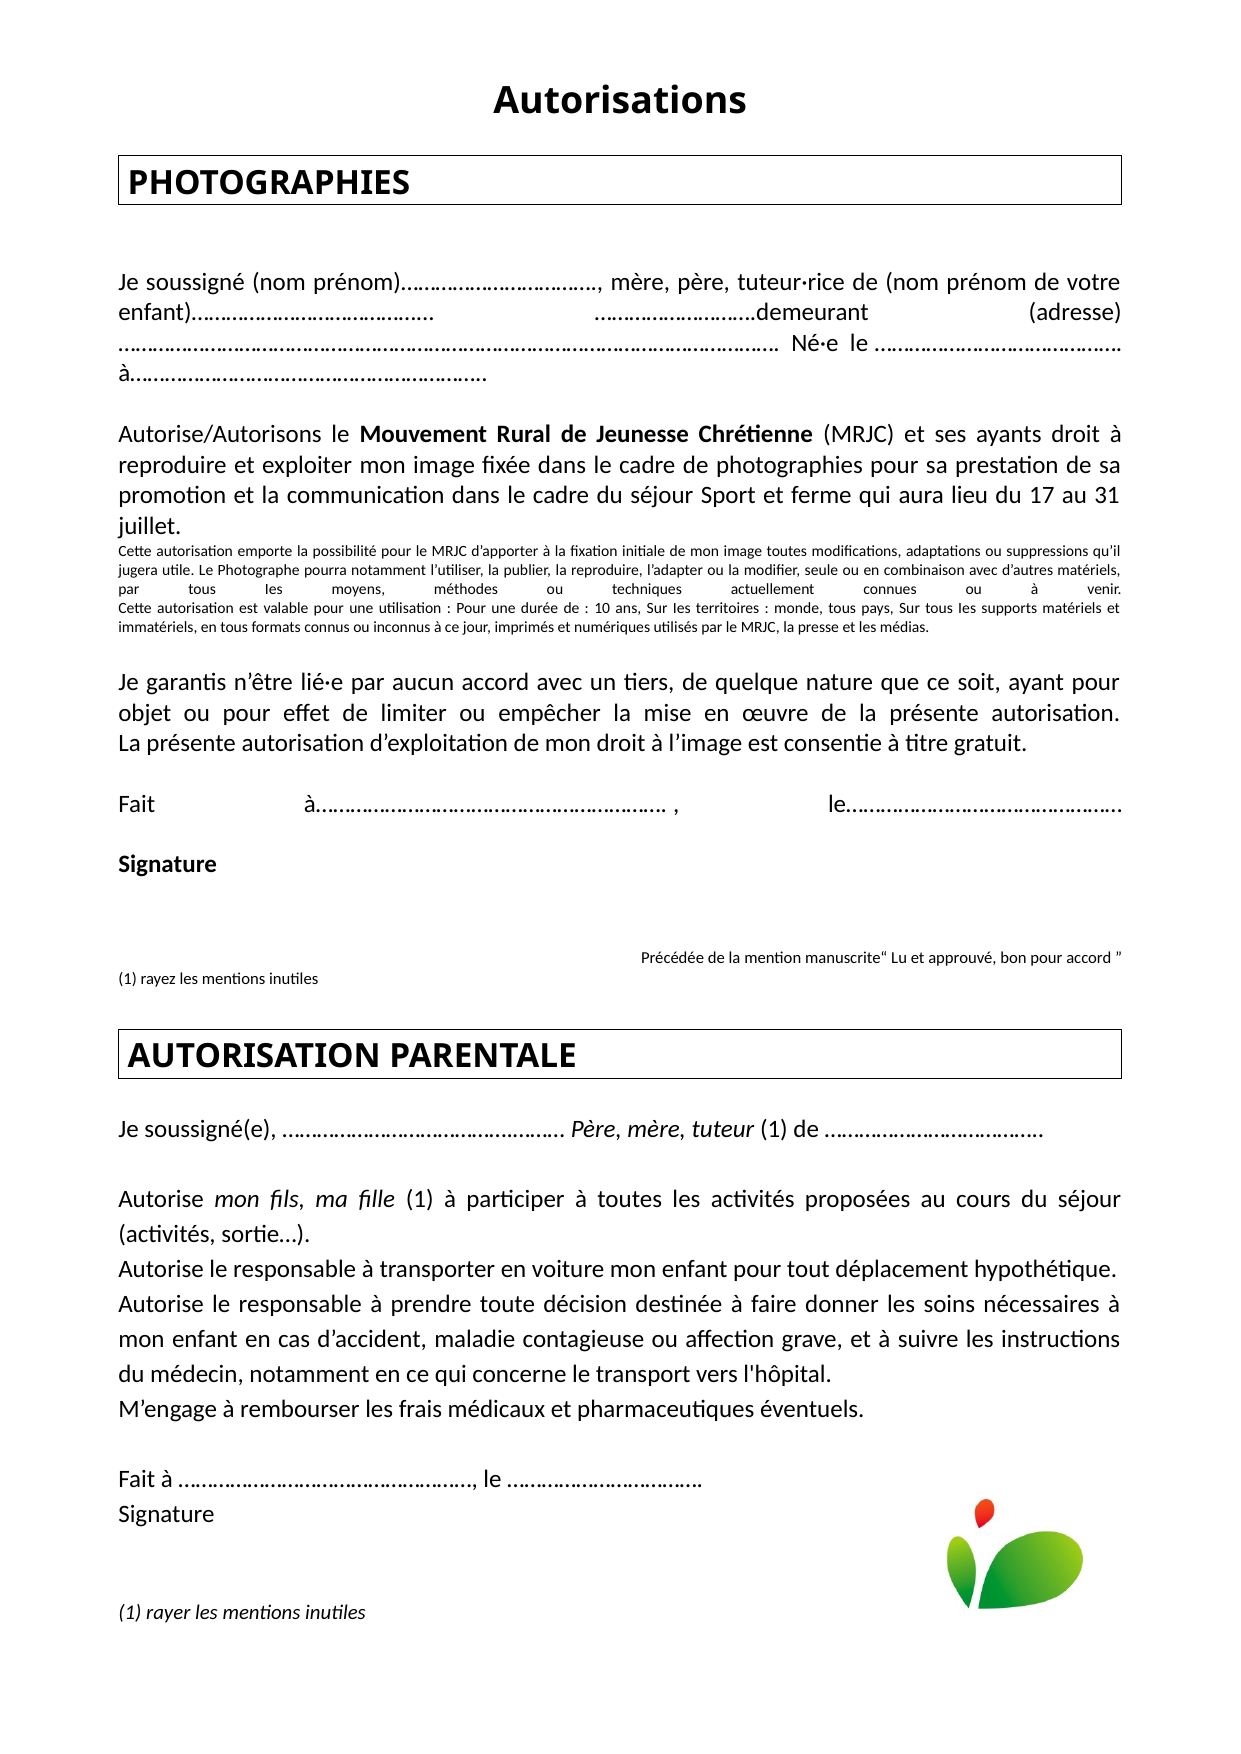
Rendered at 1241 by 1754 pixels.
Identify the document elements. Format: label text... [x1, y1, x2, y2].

text photographies [119, 156, 1121, 204]
text [1086, 1499, 1122, 1562]
text (1) rayer les mentions inutiles [118, 1599, 1122, 1625]
picture [943, 1468, 1086, 1611]
text Autorise mon fils, ma fille (1) à participer à toutes les activités proposées au cours du séjour (activités, sortie…). [118, 1184, 1122, 1249]
text Autorise le responsable à transporter en voiture mon enfant pour tout déplacement hypothétique. [118, 1254, 1122, 1284]
text Je soussigné (nom prénom)……………………………., mère, père, tuteur·rice de (nom prénom de votre enfant)…………………………………... ……………………….demeurant (adresse)……………………………………………………………………………………………………. Né·e le ……………………………………. à…………………………………………………….. [118, 266, 1122, 388]
text Autorise le responsable à prendre toute décision destinée à faire donner les soins nécessaires à mon enfant en cas d’accident, maladie contagieuse ou affection grave, et à suivre les instructions du médecin, notamment en ce qui concerne le transport vers l'hôpital. [118, 1289, 1122, 1389]
text Je garantis n’être lié·e par aucun accord avec un tiers, de quelque nature que ce soit, ayant pour objet ou pour effet de limiter ou empêcher la mise en œuvre de la présente autorisation. La présente autorisation d’exploitation de mon droit à l’image est consentie à titre gratuit. [118, 667, 1122, 758]
text M’engage à rembourser les frais médicaux et pharmaceutiques éventuels. [118, 1394, 1122, 1424]
text Fait à ……………………………………………, le ……………………………. [118, 1464, 1122, 1494]
text (1) rayez les mentions inutiles [118, 968, 1122, 988]
text Précédée de la mention manuscrite“ Lu et approuvé, bon pour accord ” [118, 948, 1122, 968]
text AUTORISATION PARENTALE [119, 1030, 1121, 1078]
text Je soussigné(e), ………………………………….……… Père, mère, tuteur (1) de ……………………………….. [118, 1114, 1122, 1144]
text Autorisations [118, 74, 1122, 125]
text Autorise/Autorisons le Mouvement Rural de Jeunesse Chrétienne (MRJC) et ses ayants droit à reproduire et exploiter mon image ﬁxée dans le cadre de photographies pour sa prestation de sa promotion et la communication dans le cadre du séjour Sport et ferme qui aura lieu du 17 au 31 juillet. Cette autorisation emporte la possibilité pour le MRJC d’apporter à la ﬁxation initiale de mon image toutes modiﬁcations, adaptations ou suppressions qu’il jugera utile. Le Photographe pourra notamment l’utiliser, la publier, la reproduire, l’adapter ou la modiﬁer, seule ou en combinaison avec d’autres matériels, par tous Ies moyens, méthodes ou techniques actuellement connues ou à venir. Cette autorisation est valable pour une utilisation : Pour une durée de : 10 ans, Sur Ies territoires : monde, tous pays, Sur tous Ies supports matériels et immatériels, en tous formats connus ou inconnus à ce jour, imprimés et numériques utilisés par le MRJC, la presse et les médias. [118, 388, 1122, 636]
text Signature [118, 1499, 943, 1562]
text Signature [118, 848, 1122, 878]
text Fait à……………………………………………………. , le………………………………………… [118, 789, 1122, 848]
